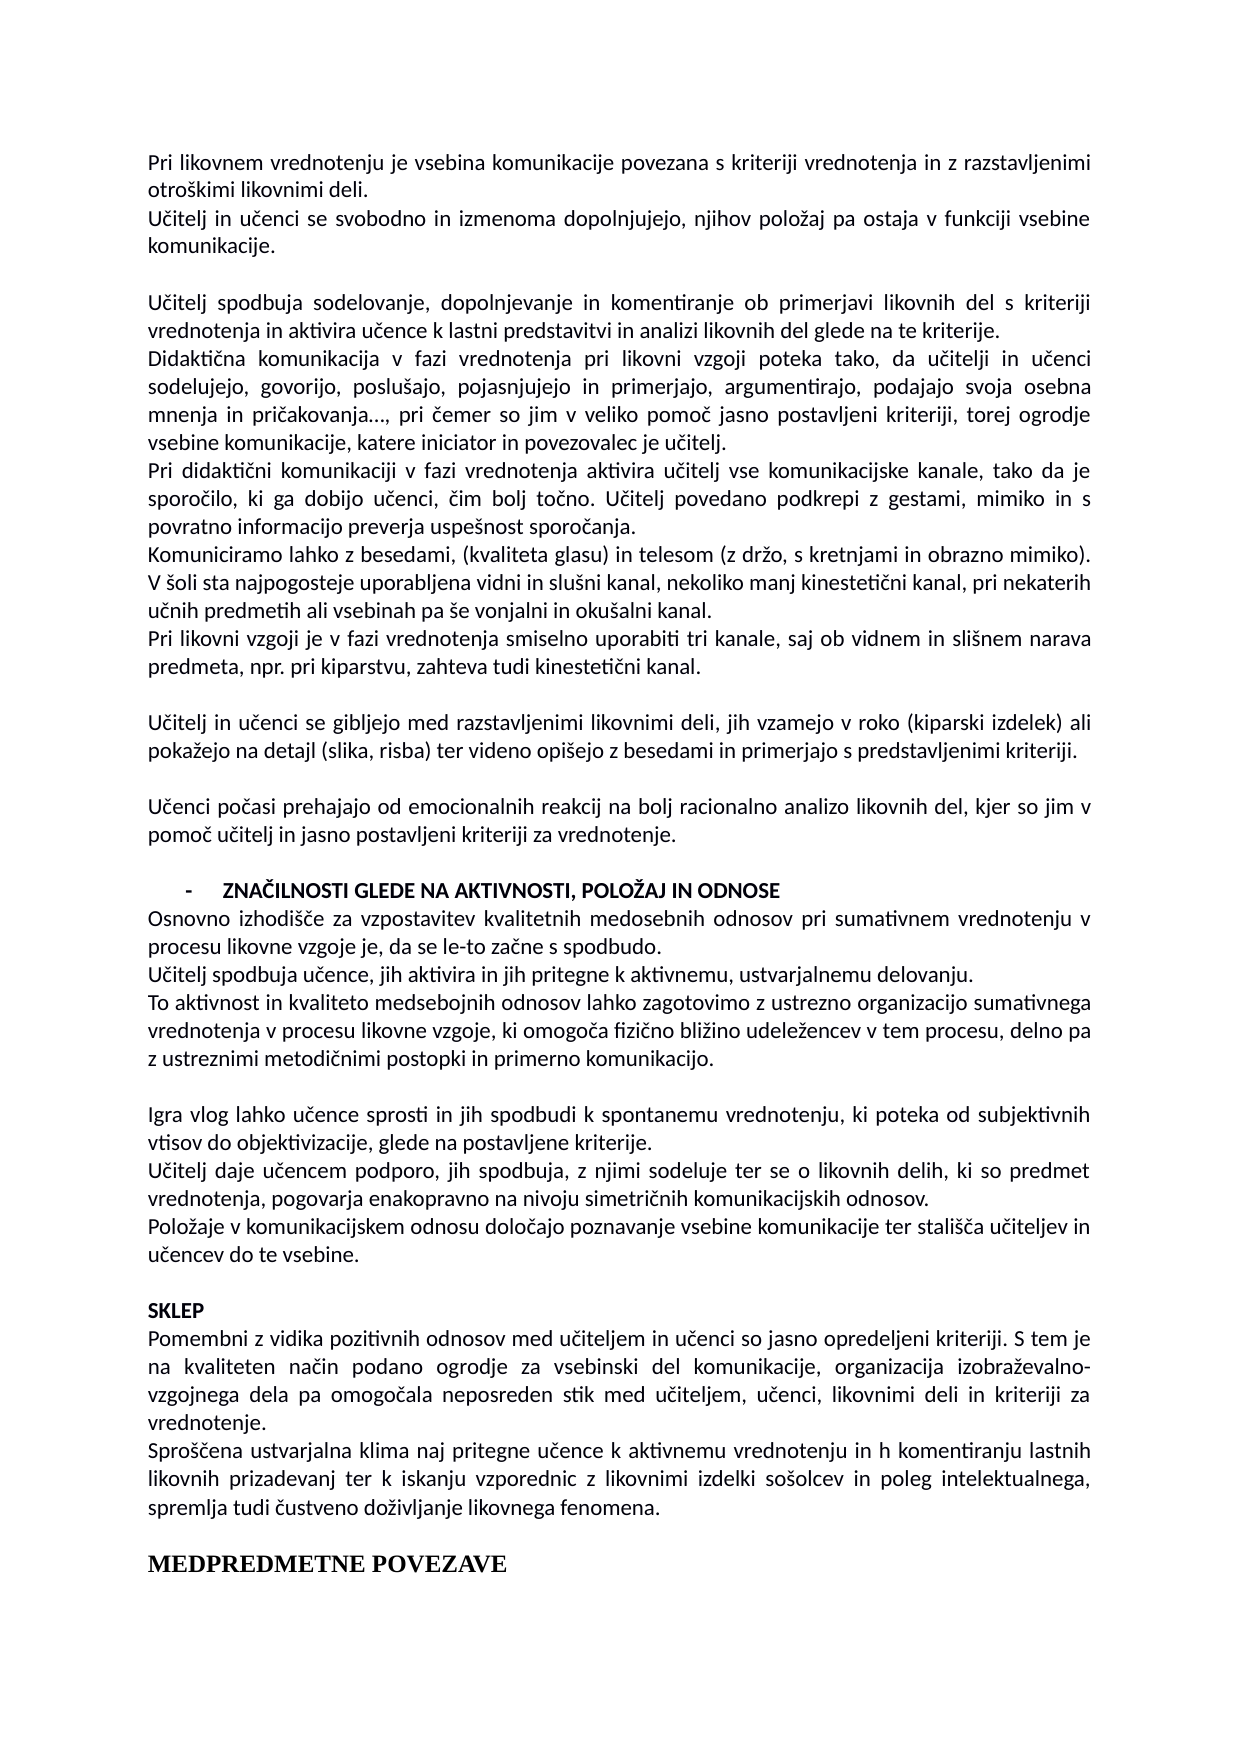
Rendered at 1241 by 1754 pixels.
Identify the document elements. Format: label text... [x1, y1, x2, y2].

text Osnovno izhodišče za vzpostavitev kvalitetnih medosebnih odnosov pri sumativnem vrednotenju v procesu likovne vzgoje je, da se le-to začne s spodbudo. [148, 904, 1093, 960]
text Učitelj spodbuja učence, jih aktivira in jih pritegne k aktivnemu, ustvarjalnemu delovanju. [148, 960, 1093, 988]
text Pomembni z vidika pozitivnih odnosov med učiteljem in učenci so jasno opredeljeni kriteriji. S tem je na kvaliteten način podano ogrodje za vsebinski del komunikacije, organizacija izobraževalno-vzgojnega dela pa omogočala neposreden stik med učiteljem, učenci, likovnimi deli in kriteriji za vrednotenje. [148, 1324, 1093, 1437]
list ZNAČILNOSTI GLEDE NA AKTIVNOSTI, POLOŽAJ IN ODNOSE [185, 876, 1093, 904]
text MEDPREDMETNE POVEZAVE [148, 1549, 1093, 1578]
text Položaje v komunikacijskem odnosu določajo poznavanje vsebine komunikacije ter stališča učiteljev in učencev do te vsebine. [148, 1212, 1093, 1268]
text Igra vlog lahko učence sprosti in jih spodbudi k spontanemu vrednotenju, ki poteka od subjektivnih vtisov do objektivizacije, glede na postavljene kriterije. [148, 1100, 1093, 1156]
text Učitelj in učenci se svobodno in izmenoma dopolnjujejo, njihov položaj pa ostaja v funkciji vsebine komunikacije. [148, 204, 1093, 260]
text Sproščena ustvarjalna klima naj pritegne učence k aktivnemu vrednotenju in h komentiranju lastnih likovnih prizadevanj ter k iskanju vzporednic z likovnimi izdelki sošolcev in poleg intelektualnega, spremlja tudi čustveno doživljanje likovnega fenomena. [148, 1437, 1093, 1521]
text Učenci počasi prehajajo od emocionalnih reakcij na bolj racionalno analizo likovnih del, kjer so jim v pomoč učitelj in jasno postavljeni kriteriji za vrednotenje. [148, 792, 1093, 848]
text Komuniciramo lahko z besedami, (kvaliteta glasu) in telesom (z držo, s kretnjami in obrazno mimiko). V šoli sta najpogosteje uporabljena vidni in slušni kanal, nekoliko manj kinestetični kanal, pri nekaterih učnih predmetih ali vsebinah pa še vonjalni in okušalni kanal. [148, 540, 1093, 624]
text Učitelj daje učencem podporo, jih spodbuja, z njimi sodeluje ter se o likovnih delih, ki so predmet vrednotenja, pogovarja enakopravno na nivoju simetričnih komunikacijskih odnosov. [148, 1156, 1093, 1212]
text Pri likovnem vrednotenju je vsebina komunikacije povezana s kriteriji vrednotenja in z razstavljenimi otroškimi likovnimi deli. [148, 148, 1093, 204]
text Pri didaktični komunikaciji v fazi vrednotenja aktivira učitelj vse komunikacijske kanale, tako da je sporočilo, ki ga dobijo učenci, čim bolj točno. Učitelj povedano podkrepi z gestami, mimiko in s povratno informacijo preverja uspešnost sporočanja. [148, 456, 1093, 540]
text Učitelj spodbuja sodelovanje, dopolnjevanje in komentiranje ob primerjavi likovnih del s kriteriji vrednotenja in aktivira učence k lastni predstavitvi in analizi likovnih del glede na te kriterije. [148, 288, 1093, 344]
text Učitelj in učenci se gibljejo med razstavljenimi likovnimi deli, jih vzamejo v roko (kiparski izdelek) ali pokažejo na detajl (slika, risba) ter videno opišejo z besedami in primerjajo s predstavljenimi kriteriji. [148, 708, 1093, 764]
text Pri likovni vzgoji je v fazi vrednotenja smiselno uporabiti tri kanale, saj ob vidnem in slišnem narava predmeta, npr. pri kiparstvu, zahteva tudi kinestetični kanal. [148, 624, 1093, 680]
text To aktivnost in kvaliteto medsebojnih odnosov lahko zagotovimo z ustrezno organizacijo sumativnega vrednotenja v procesu likovne vzgoje, ki omogoča fizično bližino udeležencev v tem procesu, delno pa z ustreznimi metodičnimi postopki in primerno komunikacijo. [148, 988, 1093, 1072]
text Didaktična komunikacija v fazi vrednotenja pri likovni vzgoji poteka tako, da učitelji in učenci sodelujejo, govorijo, poslušajo, pojasnjujejo in primerjajo, argumentirajo, podajajo svoja osebna mnenja in pričakovanja…, pri čemer so jim v veliko pomoč jasno postavljeni kriteriji, torej ogrodje vsebine komunikacije, katere iniciator in povezovalec je učitelj. [148, 344, 1093, 456]
text SKLEP [148, 1296, 1093, 1324]
